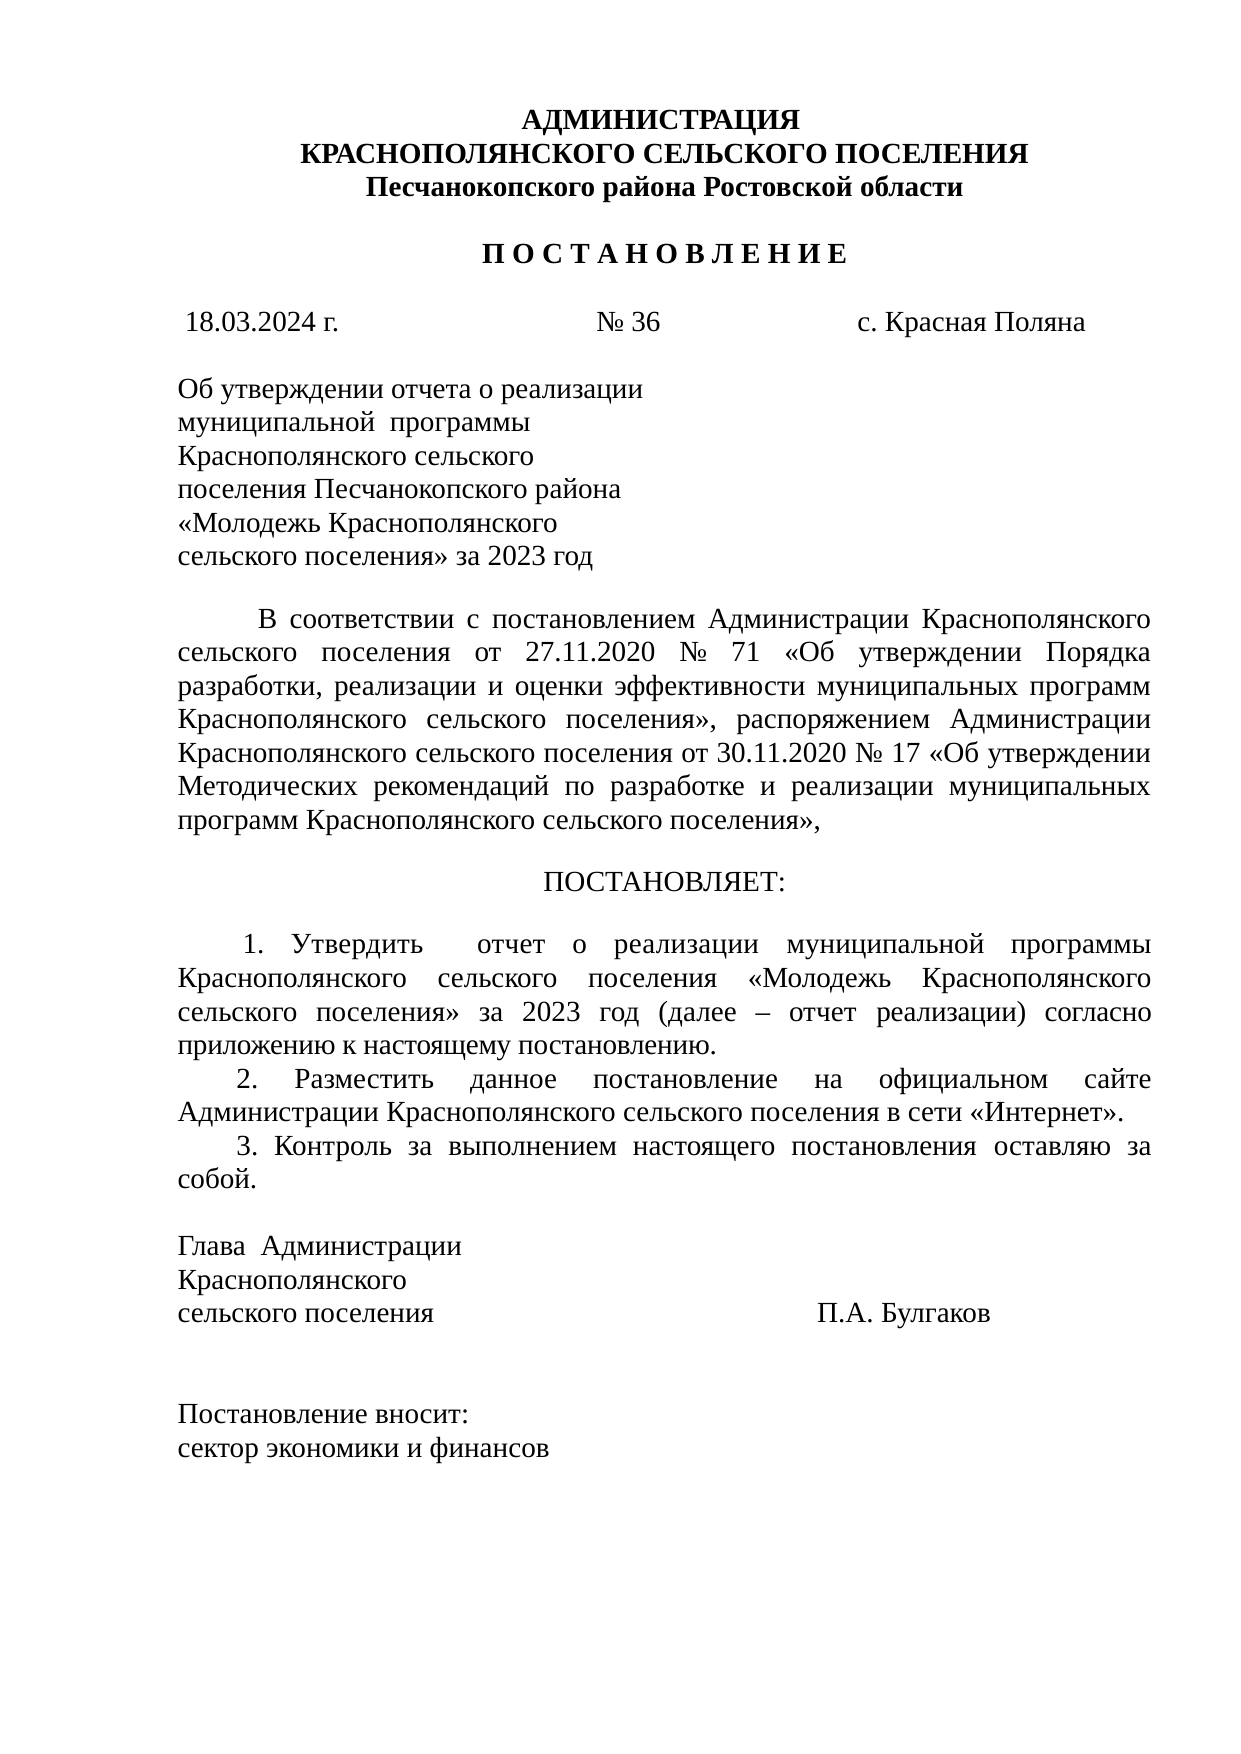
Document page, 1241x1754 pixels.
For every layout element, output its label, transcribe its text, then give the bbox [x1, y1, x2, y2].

text ПОСТАНОВЛЯЕТ: [177, 864, 1152, 898]
text 18.03.2024 г. № 36 с. Красная Поляна [177, 304, 1152, 337]
text поселения Песчанокопского района [177, 471, 1152, 505]
text Об утверждении отчета о реализации [177, 371, 1152, 404]
text Глава Администрации [177, 1228, 1152, 1262]
text сельского поселения» за 2023 год [177, 538, 1152, 572]
text муниципальной программы [177, 404, 1152, 438]
text «Молодежь Краснополянского [177, 505, 1152, 538]
text 3. Контроль за выполнением настоящего постановления оставляю за собой. [177, 1128, 1152, 1195]
text КРАСНОПОЛЯНСКОГО СЕЛЬСКОГО ПОСЕЛЕНИЯ [177, 136, 1152, 169]
text Краснополянского [177, 1262, 1152, 1296]
text Краснополянского сельского [177, 438, 1152, 471]
text сельского поселения П.А. Булгаков [177, 1296, 1152, 1329]
text сектор экономики и финансов [177, 1430, 1152, 1463]
text П О С Т А Н О В Л Е Н И Е [177, 237, 1152, 270]
text Песчанокопского района Ростовской области [177, 169, 1152, 203]
text 2. Разместить данное постановление на официальном сайте Администрации Краснополянского сельского поселения в сети «Интернет». [177, 1061, 1152, 1128]
text В соответствии с постановлением Администрации Краснополянского сельского поселения от 27.11.2020 № 71 «Об утверждении Порядка разработки, реализации и оценки эффективности муниципальных программ Краснополянского сельского поселения», распоряжением Администрации Краснополянского сельского поселения от 30.11.2020 № 17 «Об утверждении Методических рекомендаций по разработке и реализации муниципальных программ Краснополянского сельского поселения», [177, 601, 1152, 836]
text Постановление вносит: [177, 1396, 1152, 1430]
text АДМИНИСТРАЦИЯ [177, 102, 1152, 136]
text 1. Утвердить отчет о реализации муниципальной программы Краснополянского сельского поселения «Молодежь Краснополянского сельского поселения» за 2023 год (далее – отчет реализации) согласно приложению к настоящему постановлению. [177, 927, 1152, 1061]
